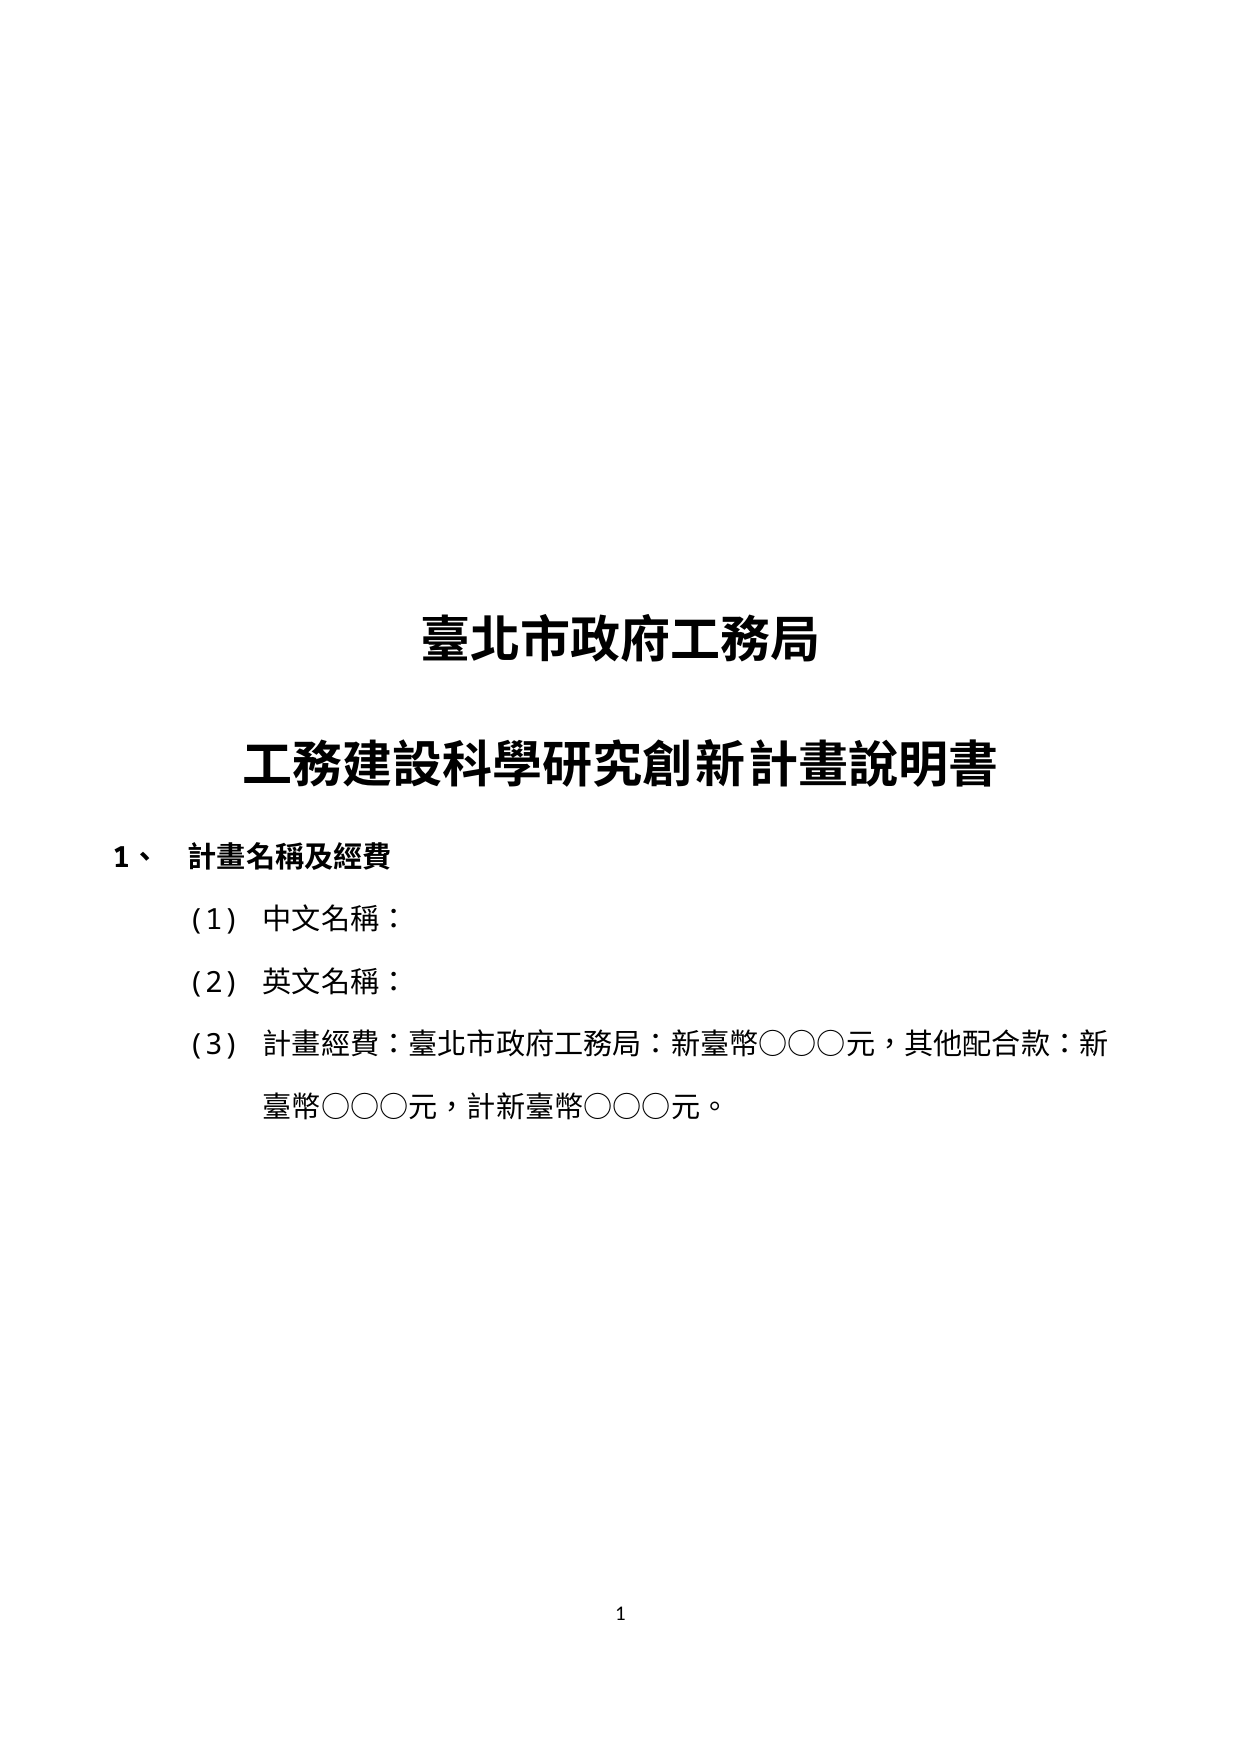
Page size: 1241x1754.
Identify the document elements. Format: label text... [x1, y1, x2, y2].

list 中文名稱： [187, 875, 1128, 938]
list 計畫經費：臺北市政府工務局：新臺幣○○○元，其他配合款：新臺幣○○○元，計新臺幣○○○元。 [187, 1000, 1128, 1125]
list 英文名稱： [187, 938, 1128, 1000]
list 計畫名稱及經費 [112, 813, 1128, 875]
text 臺北市政府工務局 [112, 563, 1128, 688]
text 工務建設科學研究創新計畫說明書 [112, 688, 1128, 813]
